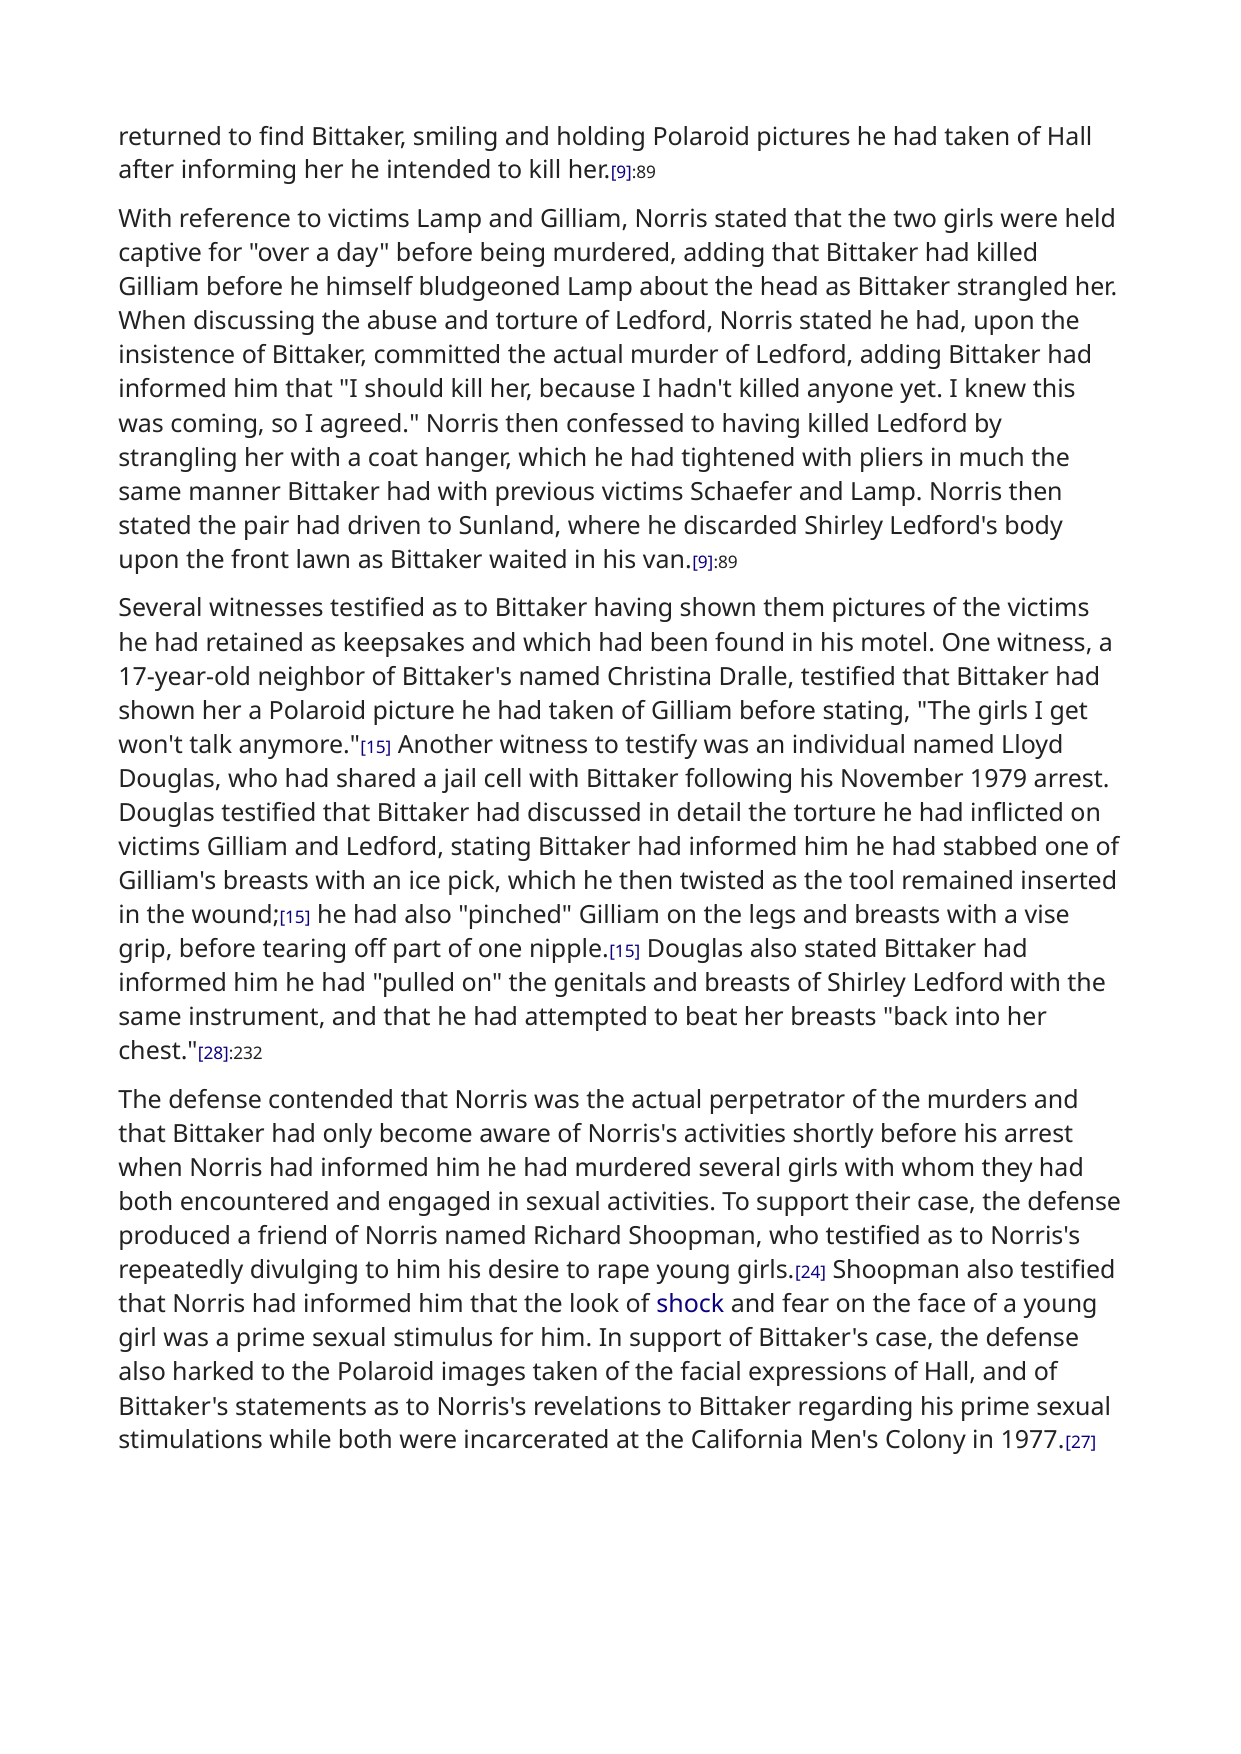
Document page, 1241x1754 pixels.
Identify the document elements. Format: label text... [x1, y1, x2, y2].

text With reference to victims Lamp and Gilliam, Norris stated that the two girls were held captive for "over a day" before being murdered, adding that Bittaker had killed Gilliam before he himself bludgeoned Lamp about the head as Bittaker strangled her. When discussing the abuse and torture of Ledford, Norris stated he had, upon the insistence of Bittaker, committed the actual murder of Ledford, adding Bittaker had informed him that "I should kill her, because I hadn't killed anyone yet. I knew this was coming, so I agreed." Norris then confessed to having killed Ledford by strangling her with a coat hanger, which he had tightened with pliers in much the same manner Bittaker had with previous victims Schaefer and Lamp. Norris then stated the pair had driven to Sunland, where he discarded Shirley Ledford's body upon the front lawn as Bittaker waited in his van.[9]:89 [118, 201, 1122, 576]
text The defense contended that Norris was the actual perpetrator of the murders and that Bittaker had only become aware of Norris's activities shortly before his arrest when Norris had informed him he had murdered several girls with whom they had both encountered and engaged in sexual activities. To support their case, the defense produced a friend of Norris named Richard Shoopman, who testified as to Norris's repeatedly divulging to him his desire to rape young girls.[24] Shoopman also testified that Norris had informed him that the look of shock and fear on the face of a young girl was a prime sexual stimulus for him. In support of Bittaker's case, the defense also harked to the Polaroid images taken of the facial expressions of Hall, and of Bittaker's statements as to Norris's revelations to Bittaker regarding his prime sexual stimulations while both were incarcerated at the California Men's Colony in 1977.[27] [118, 1082, 1122, 1456]
text returned to find Bittaker, smiling and holding Polaroid pictures he had taken of Hall after informing her he intended to kill her.[9]:89 [118, 118, 1122, 186]
text Several witnesses testified as to Bittaker having shown them pictures of the victims he had retained as keepsakes and which had been found in his motel. One witness, a 17-year-old neighbor of Bittaker's named Christina Dralle, testified that Bittaker had shown her a Polaroid picture he had taken of Gilliam before stating, "The girls I get won't talk anymore."[15] Another witness to testify was an individual named Lloyd Douglas, who had shared a jail cell with Bittaker following his November 1979 arrest. Douglas testified that Bittaker had discussed in detail the torture he had inflicted on victims Gilliam and Ledford, stating Bittaker had informed him he had stabbed one of Gilliam's breasts with an ice pick, which he then twisted as the tool remained inserted in the wound;[15] he had also "pinched" Gilliam on the legs and breasts with a vise grip, before tearing off part of one nipple.[15] Douglas also stated Bittaker had informed him he had "pulled on" the genitals and breasts of Shirley Ledford with the same instrument, and that he had attempted to beat her breasts "back into her chest."[28]:232 [118, 590, 1122, 1067]
